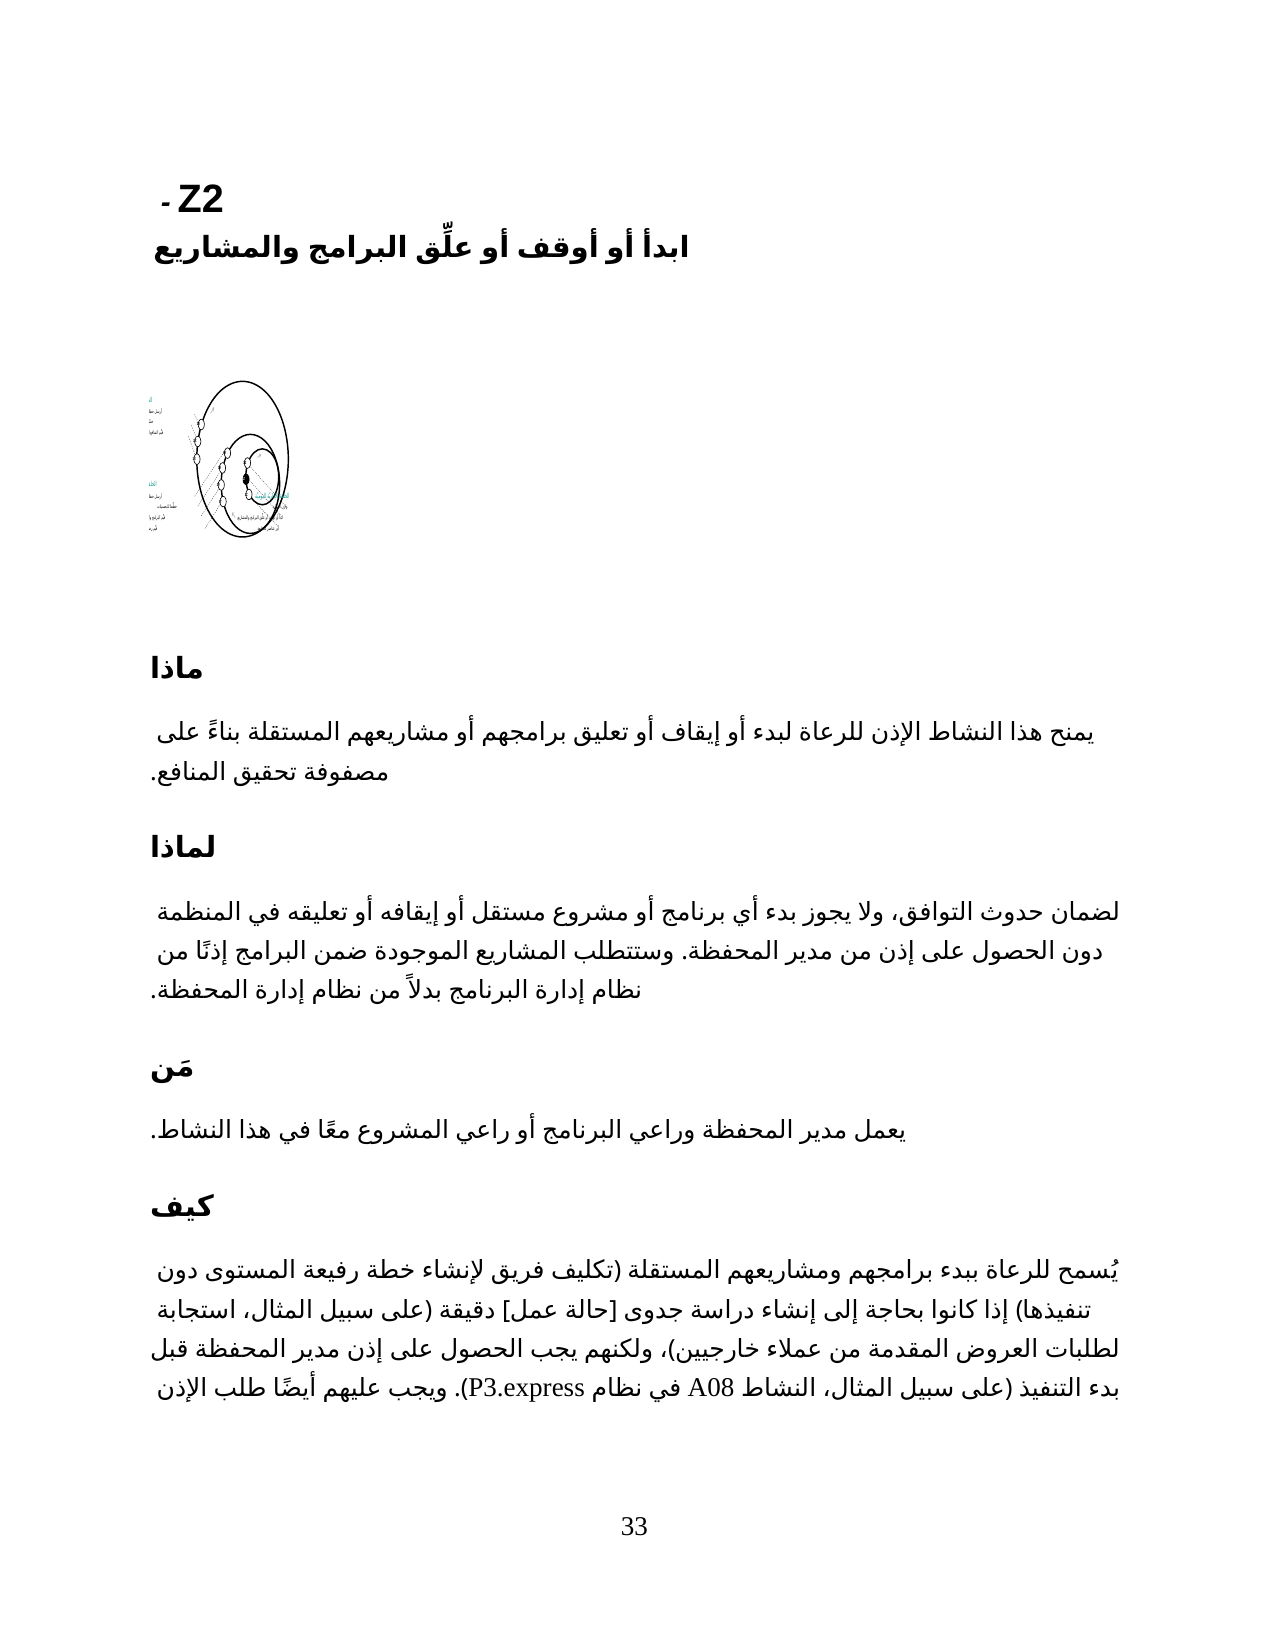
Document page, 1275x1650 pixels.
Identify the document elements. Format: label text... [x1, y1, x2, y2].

subtitle لماذا [150, 826, 1125, 866]
text يُسمح للرعاة ببدء برامجهم ومشاريعهم المستقلة (تكليف فريق لإنشاء خطة رفيعة المستوى دون تنفيذها) إذا كانوا بحاجة إلى إنشاء دراسة جدوى [حالة عمل] دقيقة (على سبيل المثال، استجابة لطلبات العروض المقدمة من عملاء خارجيين)، ولكنهم يجب الحصول على إذن مدير المحفظة قبل بدء التنفيذ (على سبيل المثال، النشاط A08 في نظام P3.express). ويجب عليهم أيضًا طلب الإذن قبل بدء وإنهاء عملية إغلاق البرنامج أو المشروع. وأثناء إغلاق البرنامج والمشروع، سيتأكد مدير المحفظة من أرشفة الوثائق بشكل صحيح، وذلك بالإضافة إلى الأمور الأخرى. [150, 1252, 1125, 1404]
subtitle ماذا [150, 647, 1125, 687]
subtitle مَن [150, 1045, 1125, 1084]
subtitle كيف [150, 1185, 1125, 1225]
text يعمل مدير المحفظة وراعي البرنامج أو راعي المشروع معًا في هذا النشاط. [150, 1112, 1125, 1146]
text لضمان حدوث التوافق، ولا يجوز بدء أي برنامج أو مشروع مستقل أو إيقافه أو تعليقه في المنظمة دون الحصول على إذن من مدير المحفظة. وستتطلب المشاريع الموجودة ضمن البرامج إذنًا من نظام إدارة البرنامج بدلاً من نظام إدارة المحفظة. [150, 893, 1125, 1006]
subtitle Z2 - ابدأ أو أوقف أو علِّق البرامج والمشاريع [150, 175, 1125, 266]
text يمنح هذا النشاط الإذن للرعاة لبدء أو إيقاف أو تعليق برامجهم أو مشاريعهم المستقلة بناءً على مصفوفة تحقيق المنافع. [150, 714, 1125, 787]
